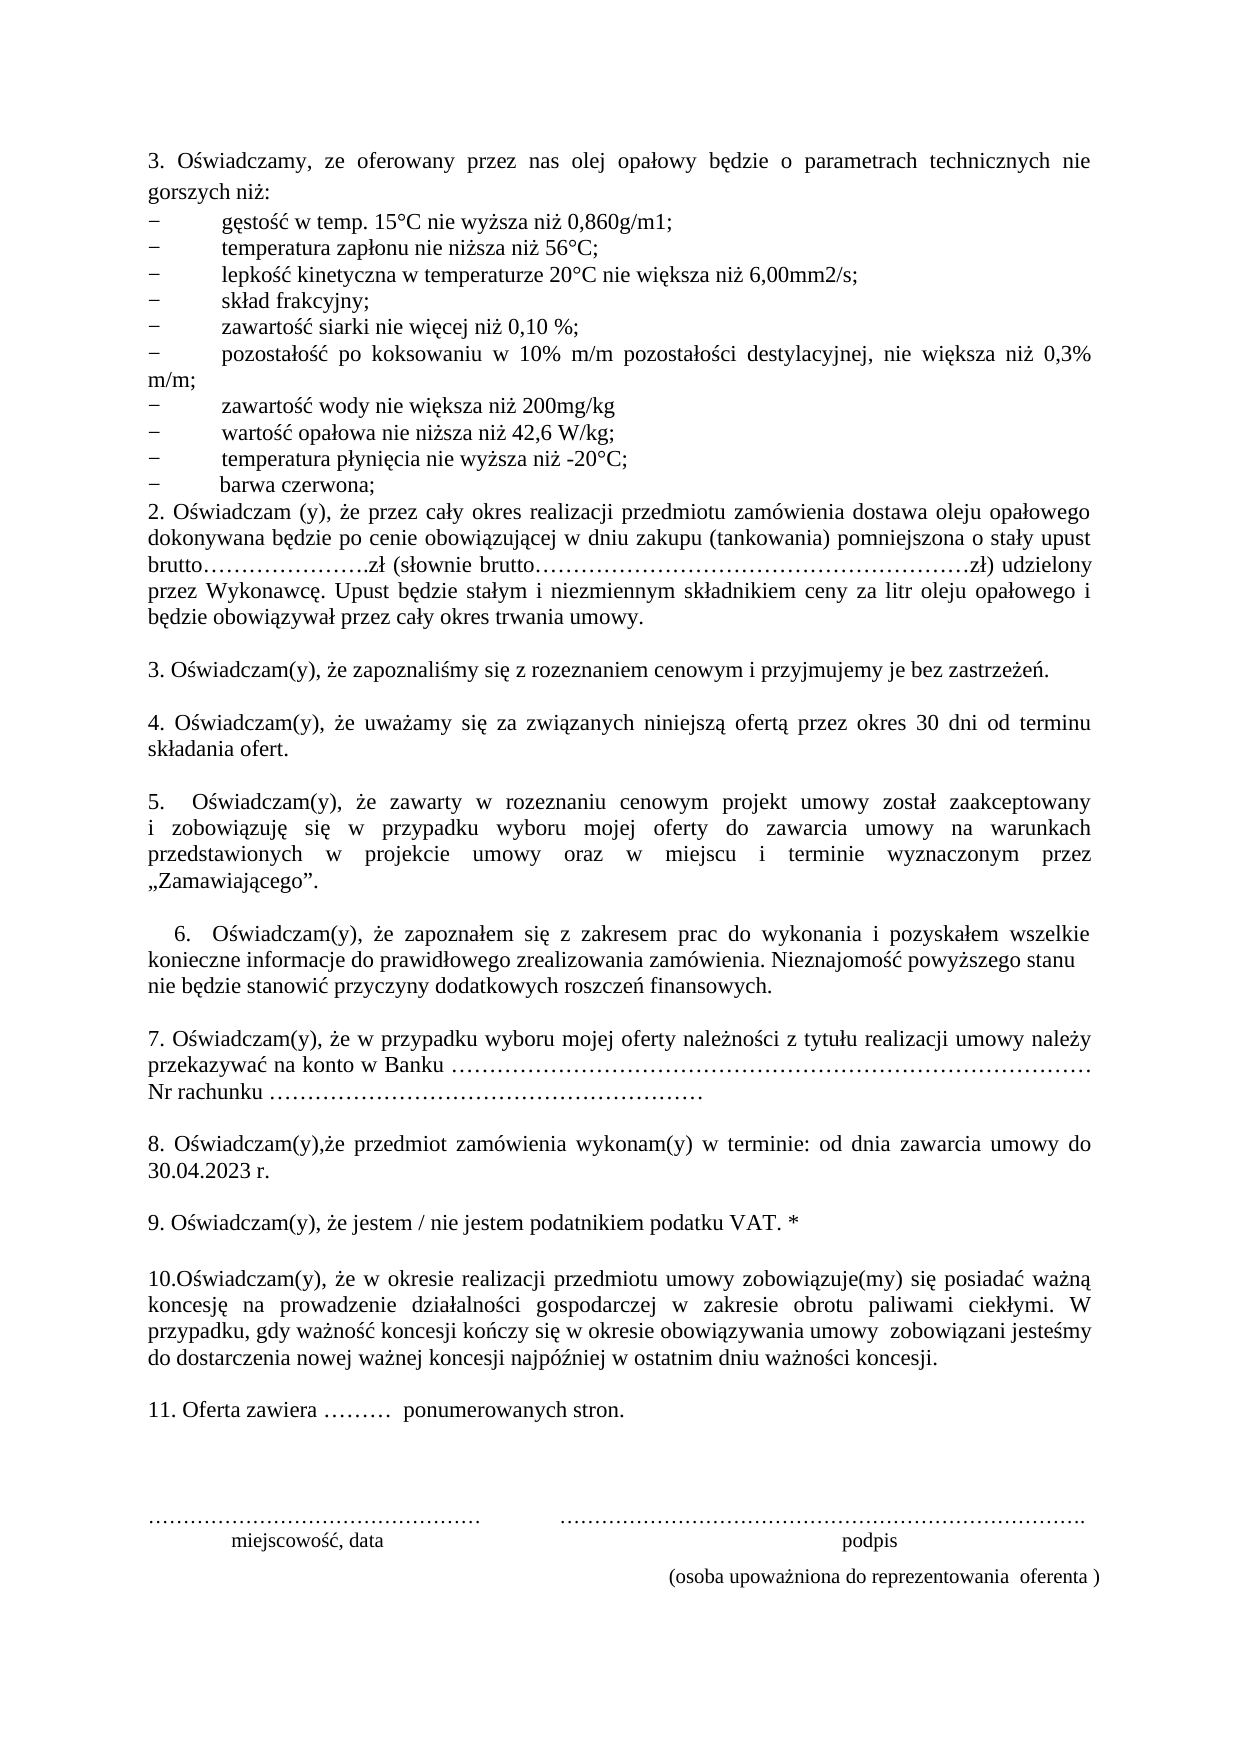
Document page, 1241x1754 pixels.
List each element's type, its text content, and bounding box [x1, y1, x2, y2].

list barwa czerwona; [148, 472, 1093, 498]
text 10.Oświadczam(y), że w okresie realizacji przedmiotu umowy zobowiązuje(my) się posiadać ważną koncesję na prowadzenie działalności gospodarczej w zakresie obrotu paliwami ciekłymi. W przypadku, gdy ważność koncesji kończy się w okresie obowiązywania umowy zobowiązani jesteśmy do dostarczenia nowej ważnej koncesji najpóźniej w ostatnim dniu ważności koncesji. [148, 1264, 1093, 1370]
text 3. Oświadczam(y), że zapoznaliśmy się z rozeznaniem cenowym i przyjmujemy je bez zastrzeżeń. [148, 656, 1093, 682]
text 6. Oświadczam(y), że zapoznałem się z zakresem prac do wykonania i pozyskałem wszelkie konieczne informacje do prawidłowego zrealizowania zamówienia. Nieznajomość powyższego stanu [110, 919, 1093, 972]
list temperatura płynięcia nie wyższa niż -20°C; [148, 445, 1093, 472]
text (osoba upoważniona do reprezentowania oferenta ) [148, 1564, 1104, 1588]
list temperatura zapłonu nie niższa niż 56°C; [148, 234, 1093, 261]
text 3. Oświadczamy, ze oferowany przez nas olej opałowy będzie o parametrach technicznych nie gorszych niż: [148, 148, 1093, 204]
text 9. Oświadczam(y), że jestem / nie jestem podatnikiem podatku VAT. * [148, 1209, 1093, 1236]
text 4. Oświadczam(y), że uważamy się za związanych niniejszą ofertą przez okres 30 dni od terminu składania ofert. [148, 709, 1093, 761]
text nie będzie stanowić przyczyny dodatkowych roszczeń finansowych. [148, 972, 1093, 999]
text ………………………………………… …………………………………………………………………. [148, 1504, 1093, 1528]
text 5. Oświadczam(y), że zawarty w rozeznaniu cenowym projekt umowy został zaakceptowany i zobowiązuję się w przypadku wyboru mojej oferty do zawarcia umowy na warunkach przedstawionych w projekcie umowy oraz w miejscu i terminie wyznaczonym przez „Zamawiającego”. [148, 788, 1093, 893]
list wartość opałowa nie niższa niż 42,6 W/kg; [148, 419, 1093, 445]
list skład frakcyjny; [148, 287, 1093, 313]
list gęstość w temp. 15°C nie wyższa niż 0,860g/m1; [148, 208, 1093, 234]
text miejscowość, data podpis [148, 1528, 1104, 1552]
list lepkość kinetyczna w temperaturze 20°C nie większa niż 6,00mm2/s; [148, 261, 1093, 287]
list zawartość wody nie większa niż 200mg/kg [148, 392, 1093, 419]
text 11. Oferta zawiera ……… ponumerowanych stron. [148, 1396, 1093, 1423]
list pozostałość po koksowaniu w 10% m/m pozostałości destylacyjnej, nie większa niż 0,3% m/m; [148, 340, 1093, 392]
text 2. Oświadczam (y), że przez cały okres realizacji przedmiotu zamówienia dostawa oleju opałowego dokonywana będzie po cenie obowiązującej w dniu zakupu (tankowania) pomniejszona o stały upust brutto………………….zł (słownie brutto…………………………………………………zł) udzielony przez Wykonawcę. Upust będzie stałym i niezmiennym składnikiem ceny za litr oleju opałowego i będzie obowiązywał przez cały okres trwania umowy. [148, 498, 1093, 630]
text 7. Oświadczam(y), że w przypadku wyboru mojej oferty należności z tytułu realizacji umowy należy przekazywać na konto w Banku ………………………………………………………………………… Nr rachunku ………………………………………………… [148, 1025, 1093, 1104]
list zawartość siarki nie więcej niż 0,10 %; [148, 313, 1093, 340]
text 8. Oświadczam(y),że przedmiot zamówienia wykonam(y) w terminie: od dnia zawarcia umowy do 30.04.2023 r. [148, 1130, 1093, 1183]
